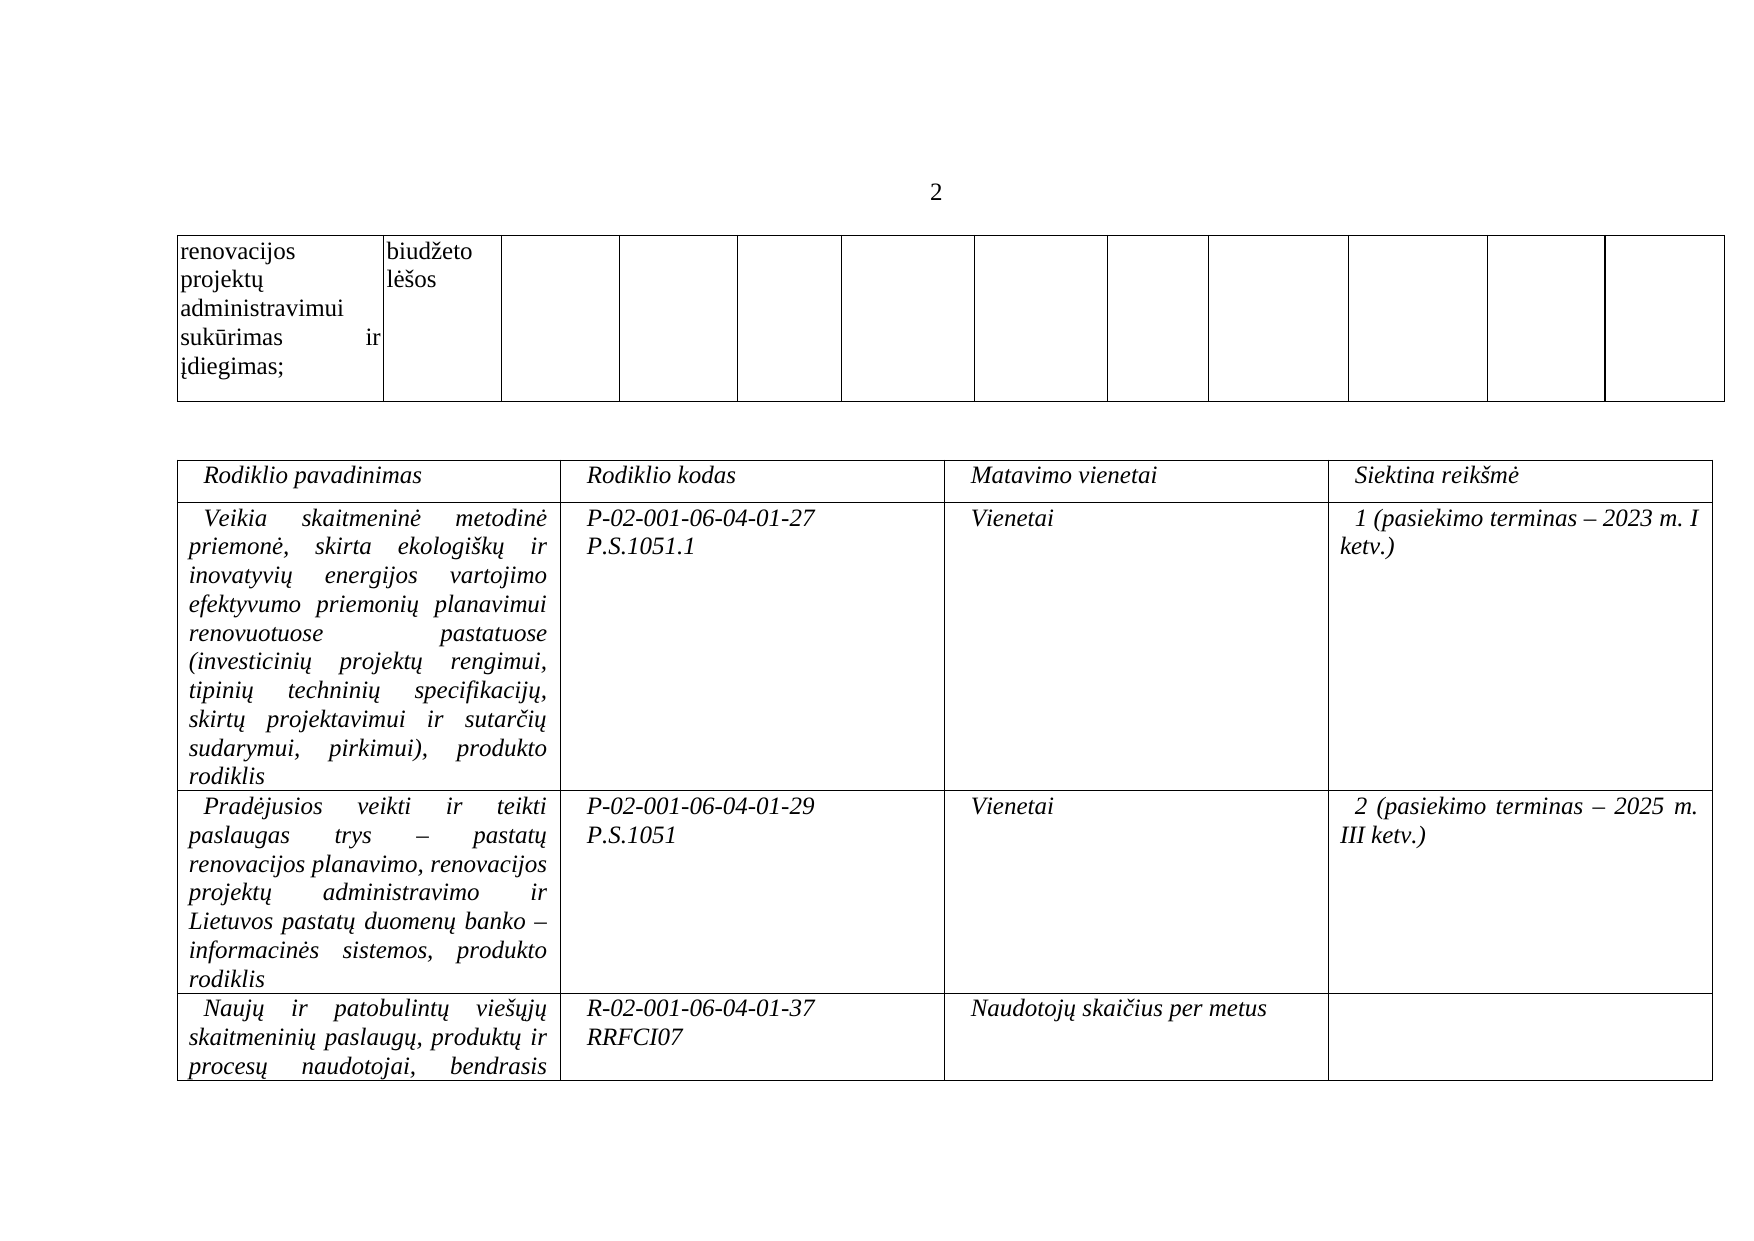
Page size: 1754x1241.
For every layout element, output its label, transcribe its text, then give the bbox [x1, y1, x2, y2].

table_cell biudžeto lėšos [384, 236, 501, 401]
table_cell [1329, 994, 1712, 1080]
table_cell - [1209, 236, 1348, 401]
table_cell Naudotojų skaičius per metus [945, 994, 1328, 1080]
table_cell Veikia skaitmeninė metodinė priemonė, skirta ekologiškų ir inovatyvių energijos vartojimo efektyvumo priemonių planavimui renovuotuose pastatuose (investicinių projektų rengimui, tipinių techninių specifikacijų, skirtų projektavimui ir sutarčių sudarymui, pirkimui), produkto rodiklis [178, 503, 560, 790]
table_cell R-02-001-06-04-01-37 RRFCI07 [561, 994, 944, 1080]
table_cell - [1488, 236, 1604, 401]
table_header Matavimo vienetai [945, 461, 1328, 502]
table_cell P-02-001-06-04-01-27 P.S.1051.1 [561, 503, 944, 790]
table_cell [738, 236, 841, 401]
table_cell Naujų ir patobulintų viešųjų skaitmeninių paslaugų, produktų ir procesų naudotojai, bendrasis [178, 994, 560, 1080]
table_cell renovacijos projektų administravimui sukūrimas ir įdiegimas; [178, 236, 383, 401]
table_cell [502, 236, 619, 401]
table_cell 2 (pasiekimo terminas – 2025 m. III ketv.) [1329, 791, 1712, 992]
table_cell - [1349, 236, 1487, 401]
table_cell - [1108, 236, 1208, 401]
table_cell [842, 236, 974, 401]
table_header Rodiklio kodas [561, 461, 944, 502]
table_header Siektina reikšmė [1329, 461, 1712, 502]
table_header Rodiklio pavadinimas [178, 461, 560, 502]
table_cell Vienetai [945, 791, 1328, 992]
table_cell - [1606, 236, 1724, 401]
table_cell 1 (pasiekimo terminas – 2023 m. I ketv.) [1329, 503, 1712, 790]
table_cell Pradėjusios veikti ir teikti paslaugas trys – pastatų renovacijos planavimo, renovacijos projektų administravimo ir Lietuvos pastatų duomenų banko – informacinės sistemos, produkto rodiklis [178, 791, 560, 992]
table_cell - [975, 236, 1107, 401]
table_cell Vienetai [945, 503, 1328, 790]
table_cell P-02-001-06-04-01-29 P.S.1051 [561, 791, 944, 992]
table_cell [620, 236, 737, 401]
